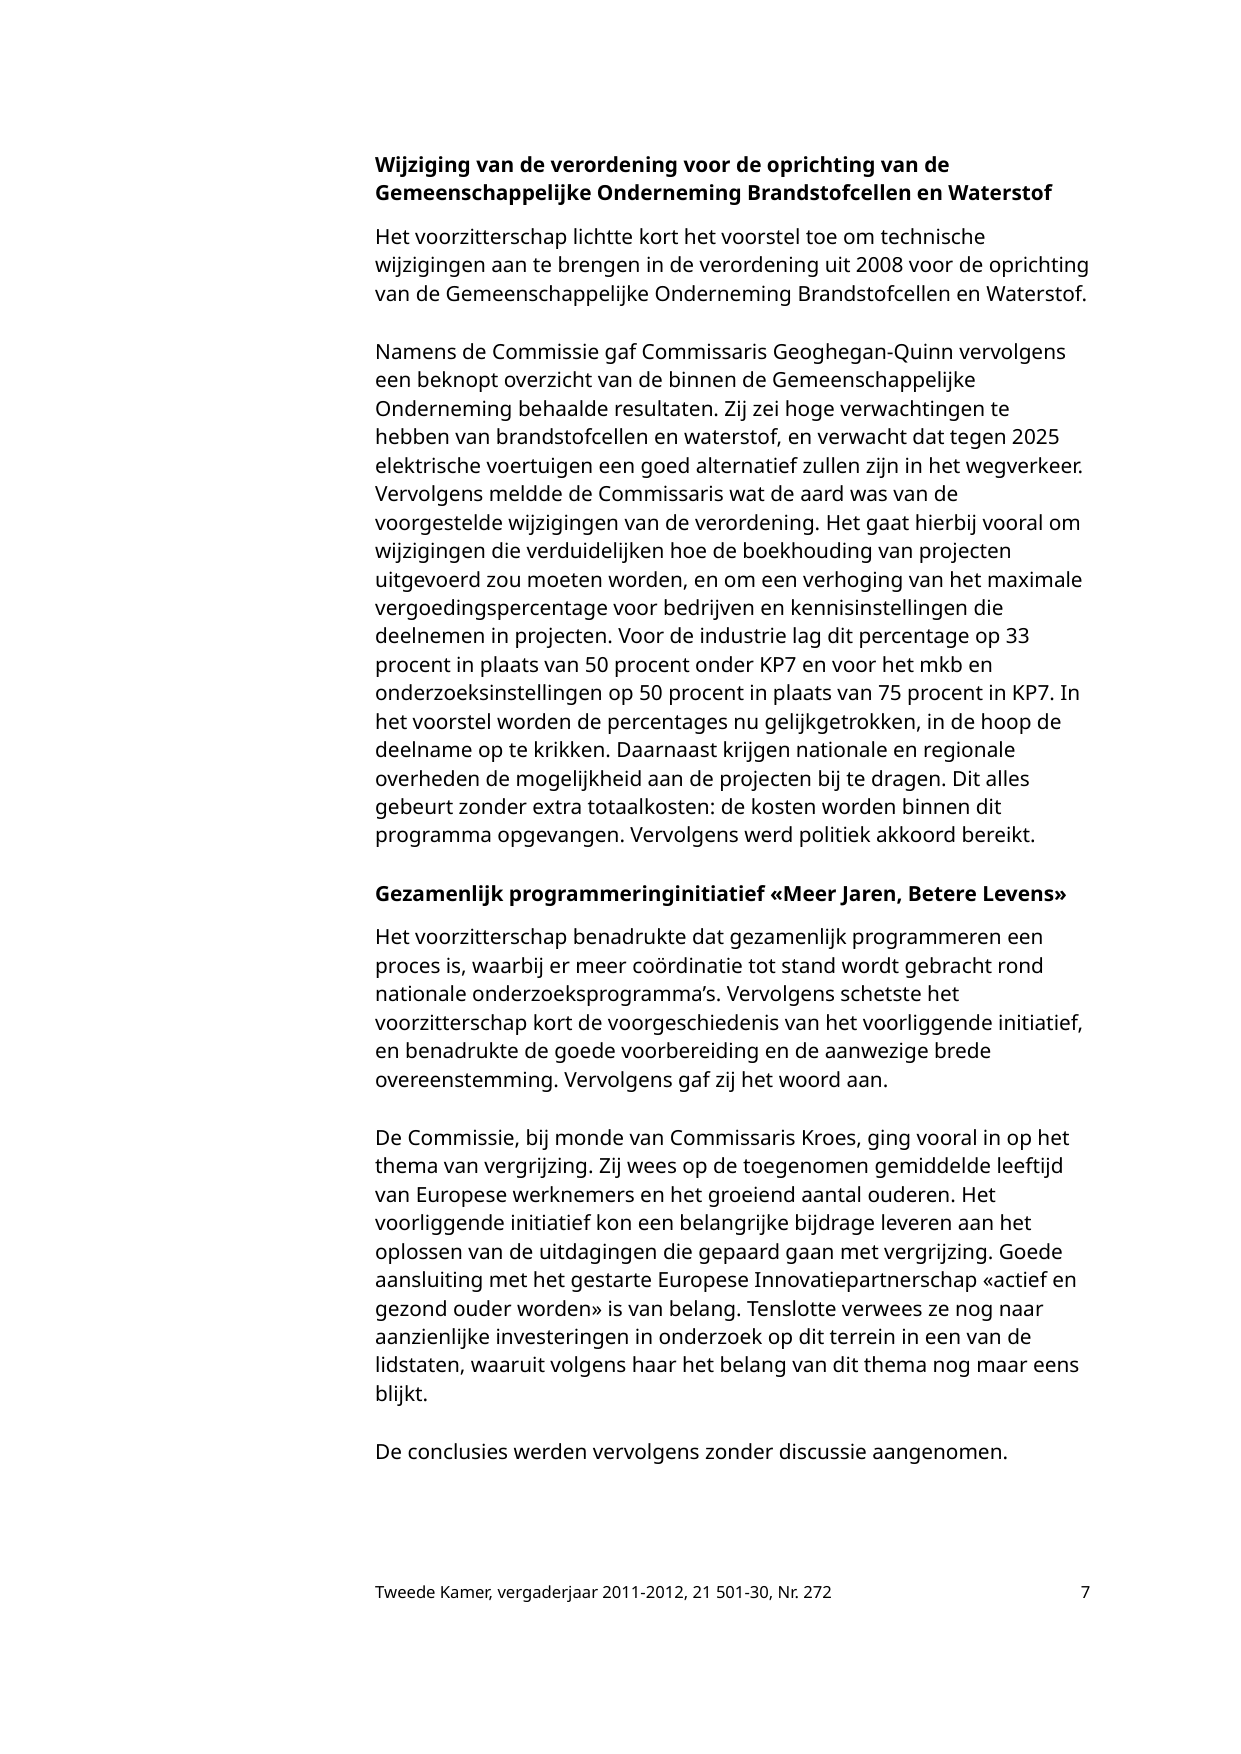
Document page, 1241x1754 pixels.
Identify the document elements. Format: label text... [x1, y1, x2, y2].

text De conclusies werden vervolgens zonder discussie aangenomen. [375, 1437, 1090, 1466]
text Het voorzitterschap benadrukte dat gezamenlijk programmeren een proces is, waarbij er meer coördinatie tot stand wordt gebracht rond nationale onderzoeksprogramma’s. Vervolgens schetste het voorzitterschap kort de voorgeschiedenis van het voorliggende initiatief, en benadrukte de goede voorbereiding en de aanwezige brede overeenstemming. Vervolgens gaf zij het woord aan. [375, 922, 1090, 1093]
text Gezamenlijk programmeringinitiatief «Meer Jaren, Betere Levens» [375, 879, 1090, 907]
text Namens de Commissie gaf Commissaris Geoghegan-Quinn vervolgens een beknopt overzicht van de binnen de Gemeenschappelijke Onderneming behaalde resultaten. Zij zei hoge verwachtingen te hebben van brandstofcellen en waterstof, en verwacht dat tegen 2025 elektrische voertuigen een goed alternatief zullen zijn in het wegverkeer. Vervolgens meldde de Commissaris wat de aard was van de voorgestelde wijzigingen van de verordening. Het gaat hierbij vooral om wijzigingen die verduidelijken hoe de boekhouding van projecten uitgevoerd zou moeten worden, en om een verhoging van het maximale vergoedingspercentage voor bedrijven en kennisinstellingen die deelnemen in projecten. Voor de industrie lag dit percentage op 33 procent in plaats van 50 procent onder KP7 en voor het mkb en onderzoeksinstellingen op 50 procent in plaats van 75 procent in KP7. In het voorstel worden de percentages nu gelijkgetrokken, in de hoop de deelname op te krikken. Daarnaast krijgen nationale en regionale overheden de mogelijkheid aan de projecten bij te dragen. Dit alles gebeurt zonder extra totaalkosten: de kosten worden binnen dit programma opgevangen. Vervolgens werd politiek akkoord bereikt. [375, 337, 1090, 849]
text Wijziging van de verordening voor de oprichting van de Gemeenschappelijke Onderneming Brandstofcellen en Waterstof [375, 150, 1090, 207]
text Het voorzitterschap lichtte kort het voorstel toe om technische wijzigingen aan te brengen in de verordening uit 2008 voor de oprichting van de Gemeenschappelijke Onderneming Brandstofcellen en Waterstof. [375, 222, 1090, 307]
text De Commissie, bij monde van Commissaris Kroes, ging vooral in op het thema van vergrijzing. Zij wees op de toegenomen gemiddelde leeftijd van Europese werknemers en het groeiend aantal ouderen. Het voorliggende initiatief kon een belangrijke bijdrage leveren aan het oplossen van de uitdagingen die gepaard gaan met vergrijzing. Goede aansluiting met het gestarte Europese Innovatiepartnerschap «actief en gezond ouder worden» is van belang. Tenslotte verwees ze nog naar aanzienlijke investeringen in onderzoek op dit terrein in een van de lidstaten, waaruit volgens haar het belang van dit thema nog maar eens blijkt. [375, 1123, 1090, 1407]
